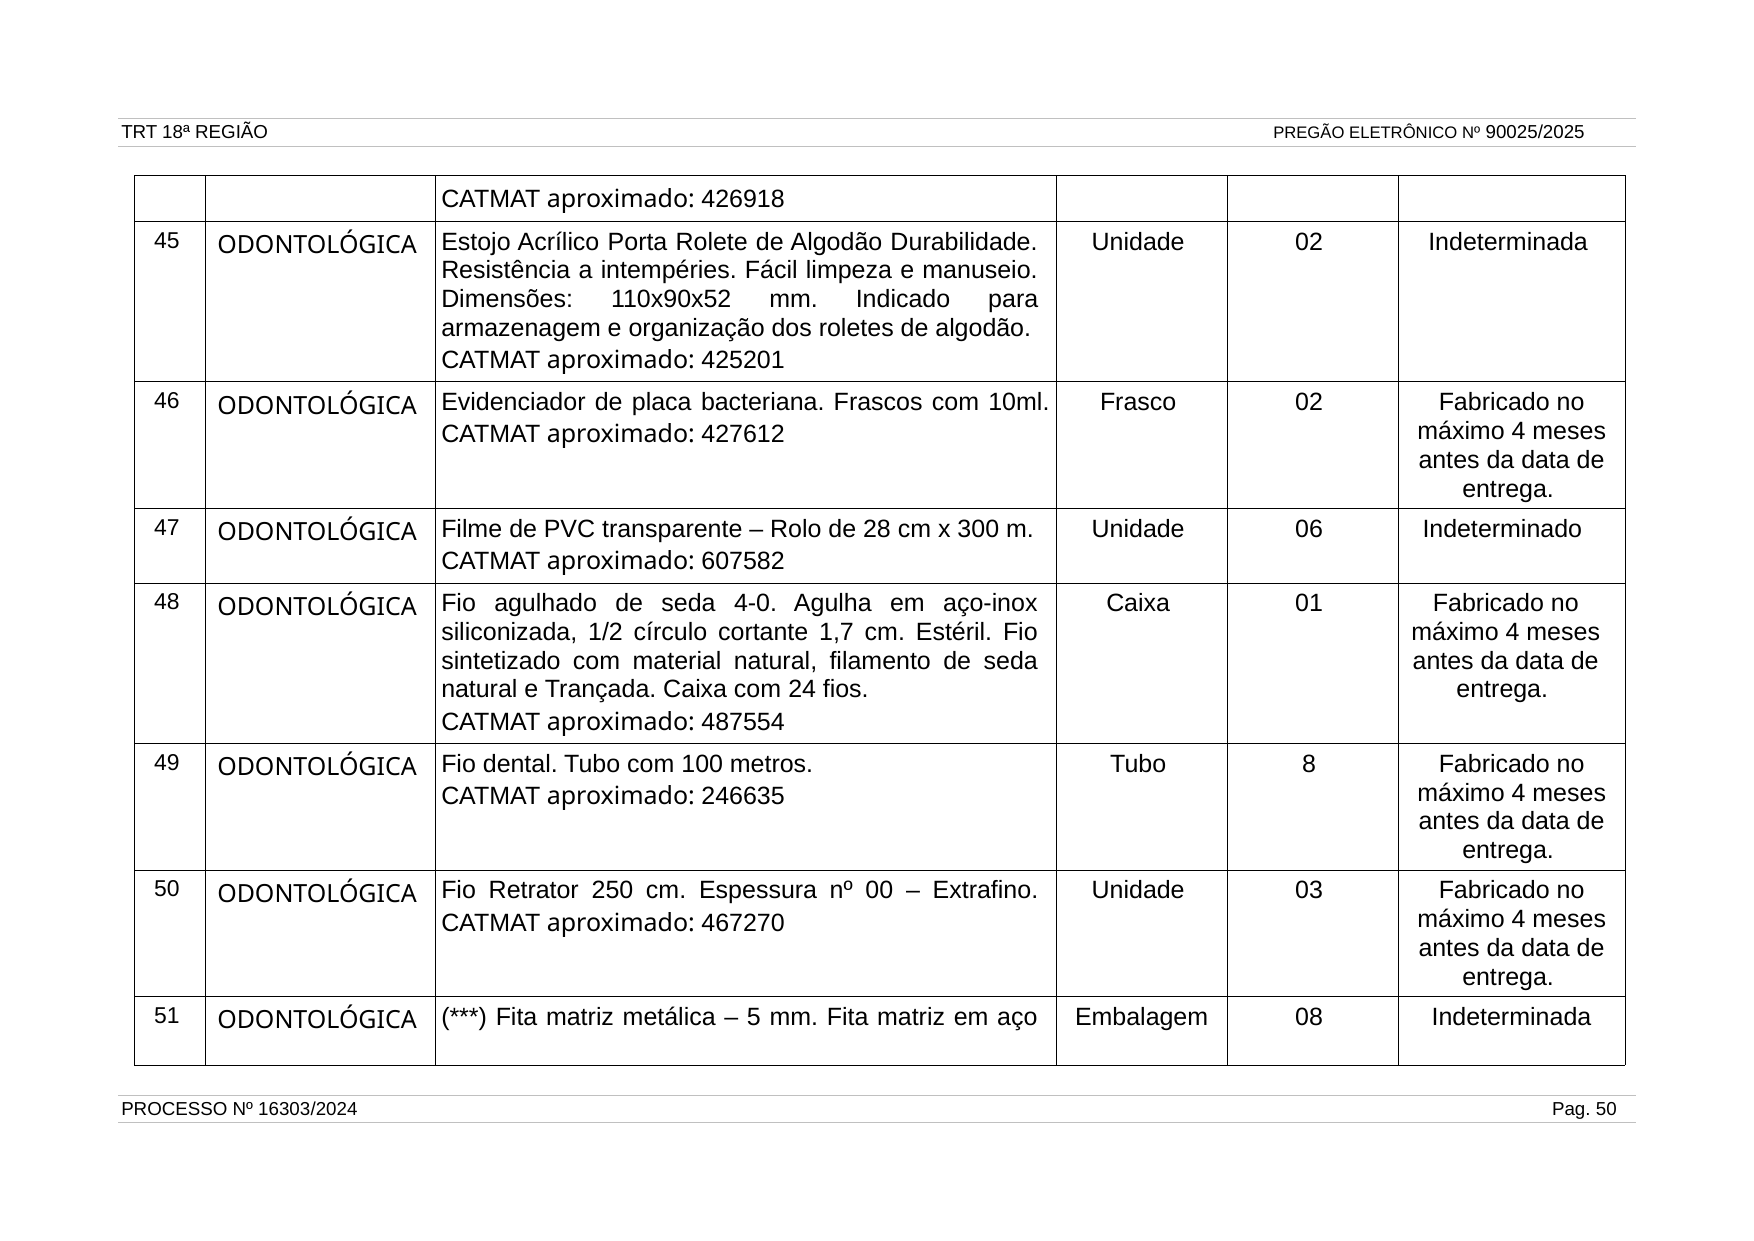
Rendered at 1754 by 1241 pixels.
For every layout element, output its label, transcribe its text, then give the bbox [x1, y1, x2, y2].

table_cell Indeterminado [1399, 509, 1625, 582]
table_cell 51 [135, 997, 205, 1065]
table_cell ODONTOLÓGICA [206, 744, 435, 869]
table_cell ODONTOLÓGICA [206, 997, 435, 1065]
table_cell Unidade [1057, 509, 1227, 582]
table_cell Estojo Acrílico Porta Rolete de Algodão Durabilidade. Resistência a intempéries. Fácil limpeza e manuseio. Dimensões: 110x90x52 mm. Indicado para armazenagem e organização dos roletes de algodão. CATMAT aproximado: 425201 [436, 222, 1056, 381]
table_cell 49 [135, 744, 205, 869]
table_cell [1057, 176, 1227, 221]
table_cell CATMAT aproximado: 426918 [436, 176, 1056, 221]
table_cell [135, 176, 205, 221]
table_cell 50 [135, 871, 205, 996]
table_cell 02 [1228, 222, 1398, 381]
table_cell 02 [1228, 382, 1398, 508]
table_cell Filme de PVC transparente – Rolo de 28 cm x 300 m. CATMAT aproximado: 607582 [436, 509, 1056, 582]
table_cell 48 [135, 584, 205, 743]
table_cell ODONTOLÓGICA [206, 222, 435, 381]
table_cell Evidenciador de placa bacteriana. Frascos com 10ml. CATMAT aproximado: 427612 [436, 382, 1056, 508]
table_cell 06 [1228, 509, 1398, 582]
table_cell Tubo [1057, 744, 1227, 869]
table_cell (***) Fita matriz metálica – 5 mm. Fita matriz em aço [436, 997, 1056, 1065]
table_cell Indeterminada [1399, 222, 1625, 381]
table_cell Caixa [1057, 584, 1227, 743]
table_cell ODONTOLÓGICA [206, 382, 435, 508]
table_cell [1399, 176, 1625, 221]
table_cell Frasco [1057, 382, 1227, 508]
table_cell [1228, 176, 1398, 221]
table_cell Embalagem [1057, 997, 1227, 1065]
table_cell 8 [1228, 744, 1398, 869]
table_cell 46 [135, 382, 205, 508]
table_cell ODONTOLÓGICA [206, 584, 435, 743]
table_cell 47 [135, 509, 205, 582]
table_cell Fabricado no máximo 4 meses antes da data de entrega. [1399, 584, 1625, 743]
table_cell [206, 176, 435, 221]
table_cell Fio agulhado de seda 4-0. Agulha em aço-inox siliconizada, 1/2 círculo cortante 1,7 cm. Estéril. Fio sintetizado com material natural, filamento de seda natural e Trançada. Caixa com 24 fios. CATMAT aproximado: 487554 [436, 584, 1056, 743]
table_cell Unidade [1057, 222, 1227, 381]
table_cell Fabricado no máximo 4 meses antes da data de entrega. [1399, 871, 1625, 996]
table_cell Indeterminada [1399, 997, 1625, 1065]
table_cell 01 [1228, 584, 1398, 743]
table_cell ODONTOLÓGICA [206, 871, 435, 996]
table_cell Fabricado no máximo 4 meses antes da data de entrega. [1399, 382, 1625, 508]
table_cell 03 [1228, 871, 1398, 996]
table_cell 08 [1228, 997, 1398, 1065]
table_cell Unidade [1057, 871, 1227, 996]
table_cell ODONTOLÓGICA [206, 509, 435, 582]
table_cell 45 [135, 222, 205, 381]
table_cell Fabricado no máximo 4 meses antes da data de entrega. [1399, 744, 1625, 869]
table_cell Fio Retrator 250 cm. Espessura nº 00 – Extrafino. CATMAT aproximado: 467270 [436, 871, 1056, 996]
table_cell Fio dental. Tubo com 100 metros. CATMAT aproximado: 246635 [436, 744, 1056, 869]
